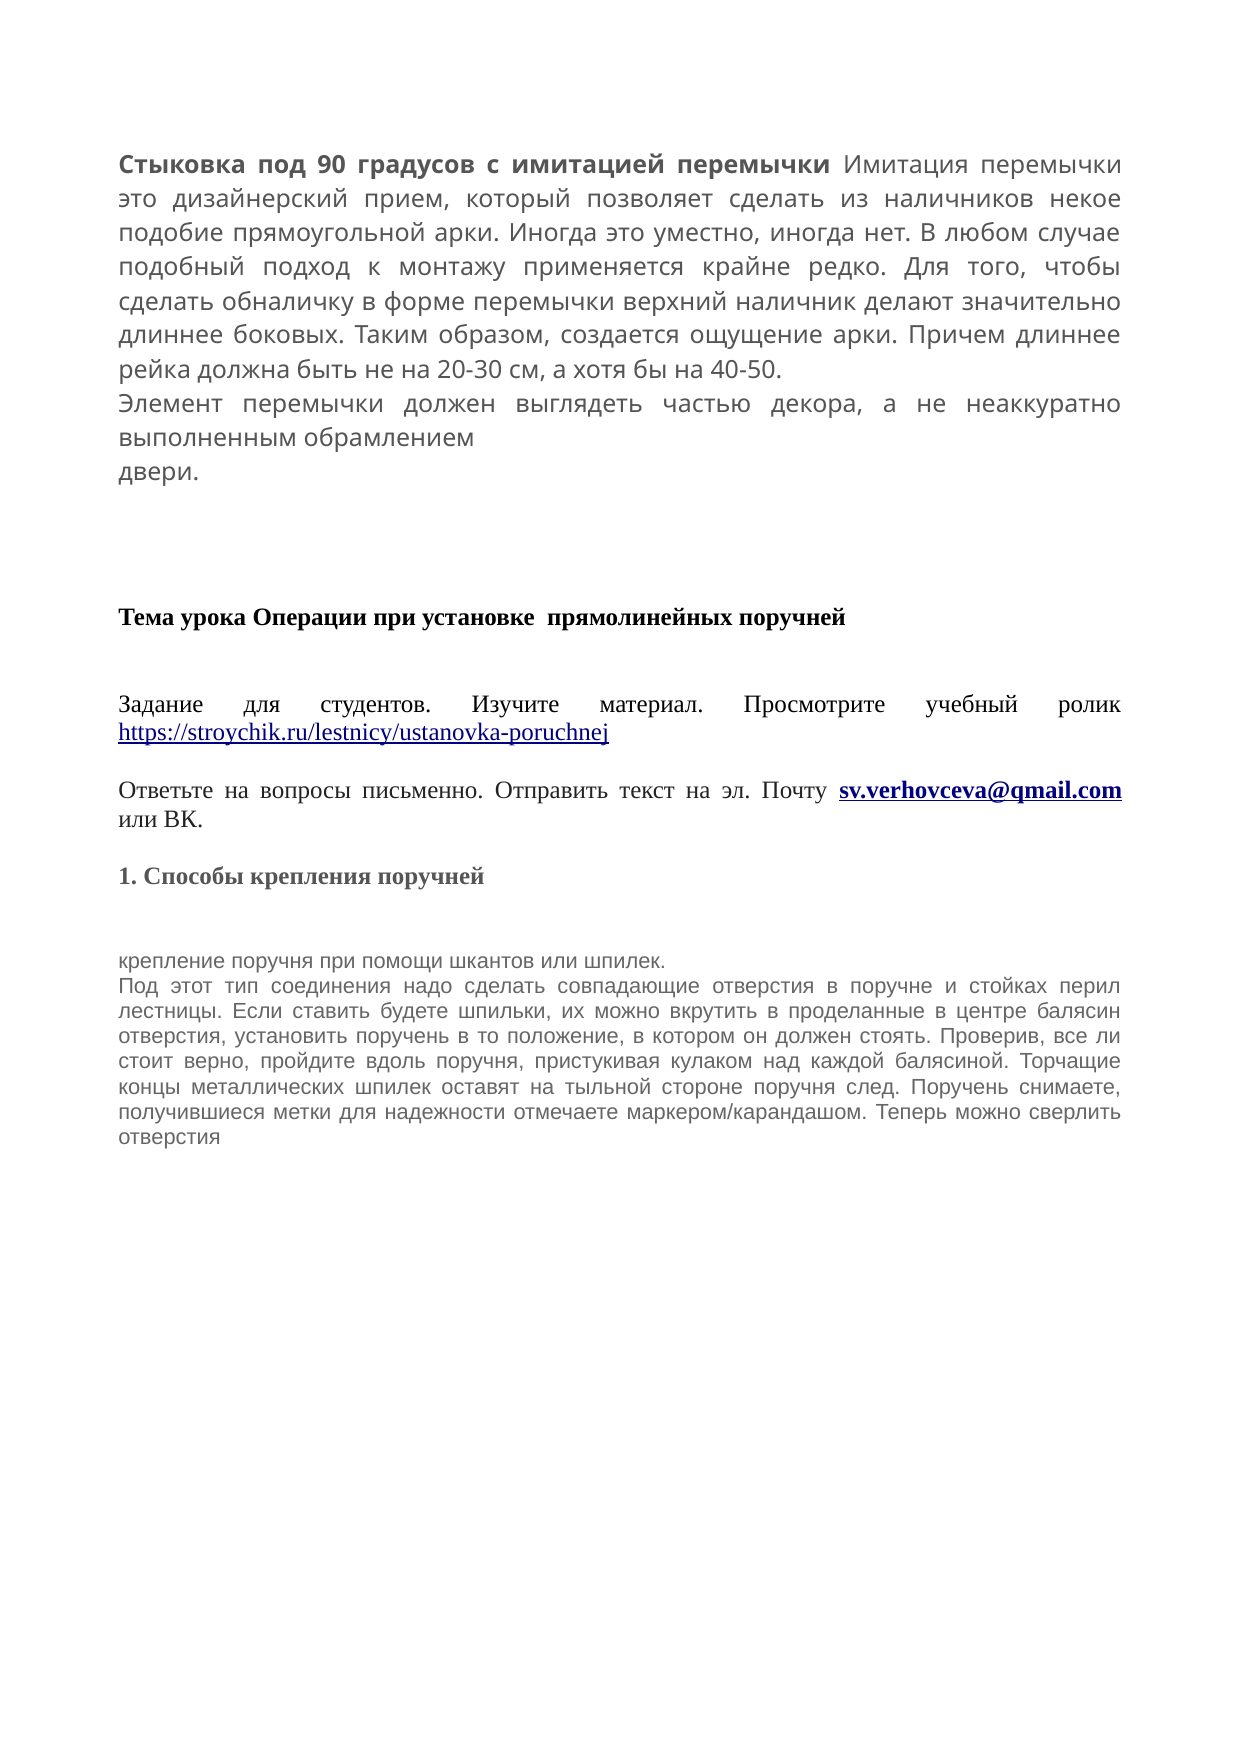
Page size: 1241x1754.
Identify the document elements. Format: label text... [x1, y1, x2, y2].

text крепление поручня при помощи шкантов или шпилек. [118, 947, 1122, 973]
text двери. [118, 453, 1122, 516]
text Под этот тип соединения надо сделать совпадающие отверстия в поручне и стойках перил лестницы. Если ставить будете шпильки, их можно вкрутить в проделанные в центре балясин отверстия, установить поручень в то положение, в котором он должен стоять. Проверив, все ли стоит верно, пройдите вдоль поручня, пристукивая кулаком над каждой балясиной. Торчащие концы металлических шпилек оставят на тыльной стороне поручня след. Поручень снимаете, получившиеся метки для надежности отмечаете маркером/карандашом. Теперь можно сверлить отверстия [118, 973, 1122, 1149]
text Элемент перемычки должен выглядеть частью декора, а не неаккуратно выполненным обрамлением [118, 385, 1122, 453]
text 1. Способы крепления поручней [118, 861, 1122, 890]
text Тема урока Операции при установке прямолинейных поручней [118, 602, 1122, 631]
text Задание для студентов. Изучите материал. Просмотрите учебный ролик https://stroychik.ru/lestnicy/ustanovka-poruchnej [118, 689, 1122, 746]
text Ответьте на вопросы письменно. Отправить текст на эл. Почту sv.verhovceva@qmail.com или ВК. [118, 775, 1122, 832]
text Стыковка под 90 градусов с имитацией перемычки Имитация перемычки это дизайнерский прием, который позволяет сделать из наличников некое подобие прямоугольной арки. Иногда это уместно, иногда нет. В любом случае подобный подход к монтажу применяется крайне редко. Для того, чтобы сделать обналичку в форме перемычки верхний наличник делают значительно длиннее боковых. Таким образом, создается ощущение арки. Причем длиннее рейка должна быть не на 20-30 см, а хотя бы на 40-50. [118, 147, 1122, 385]
